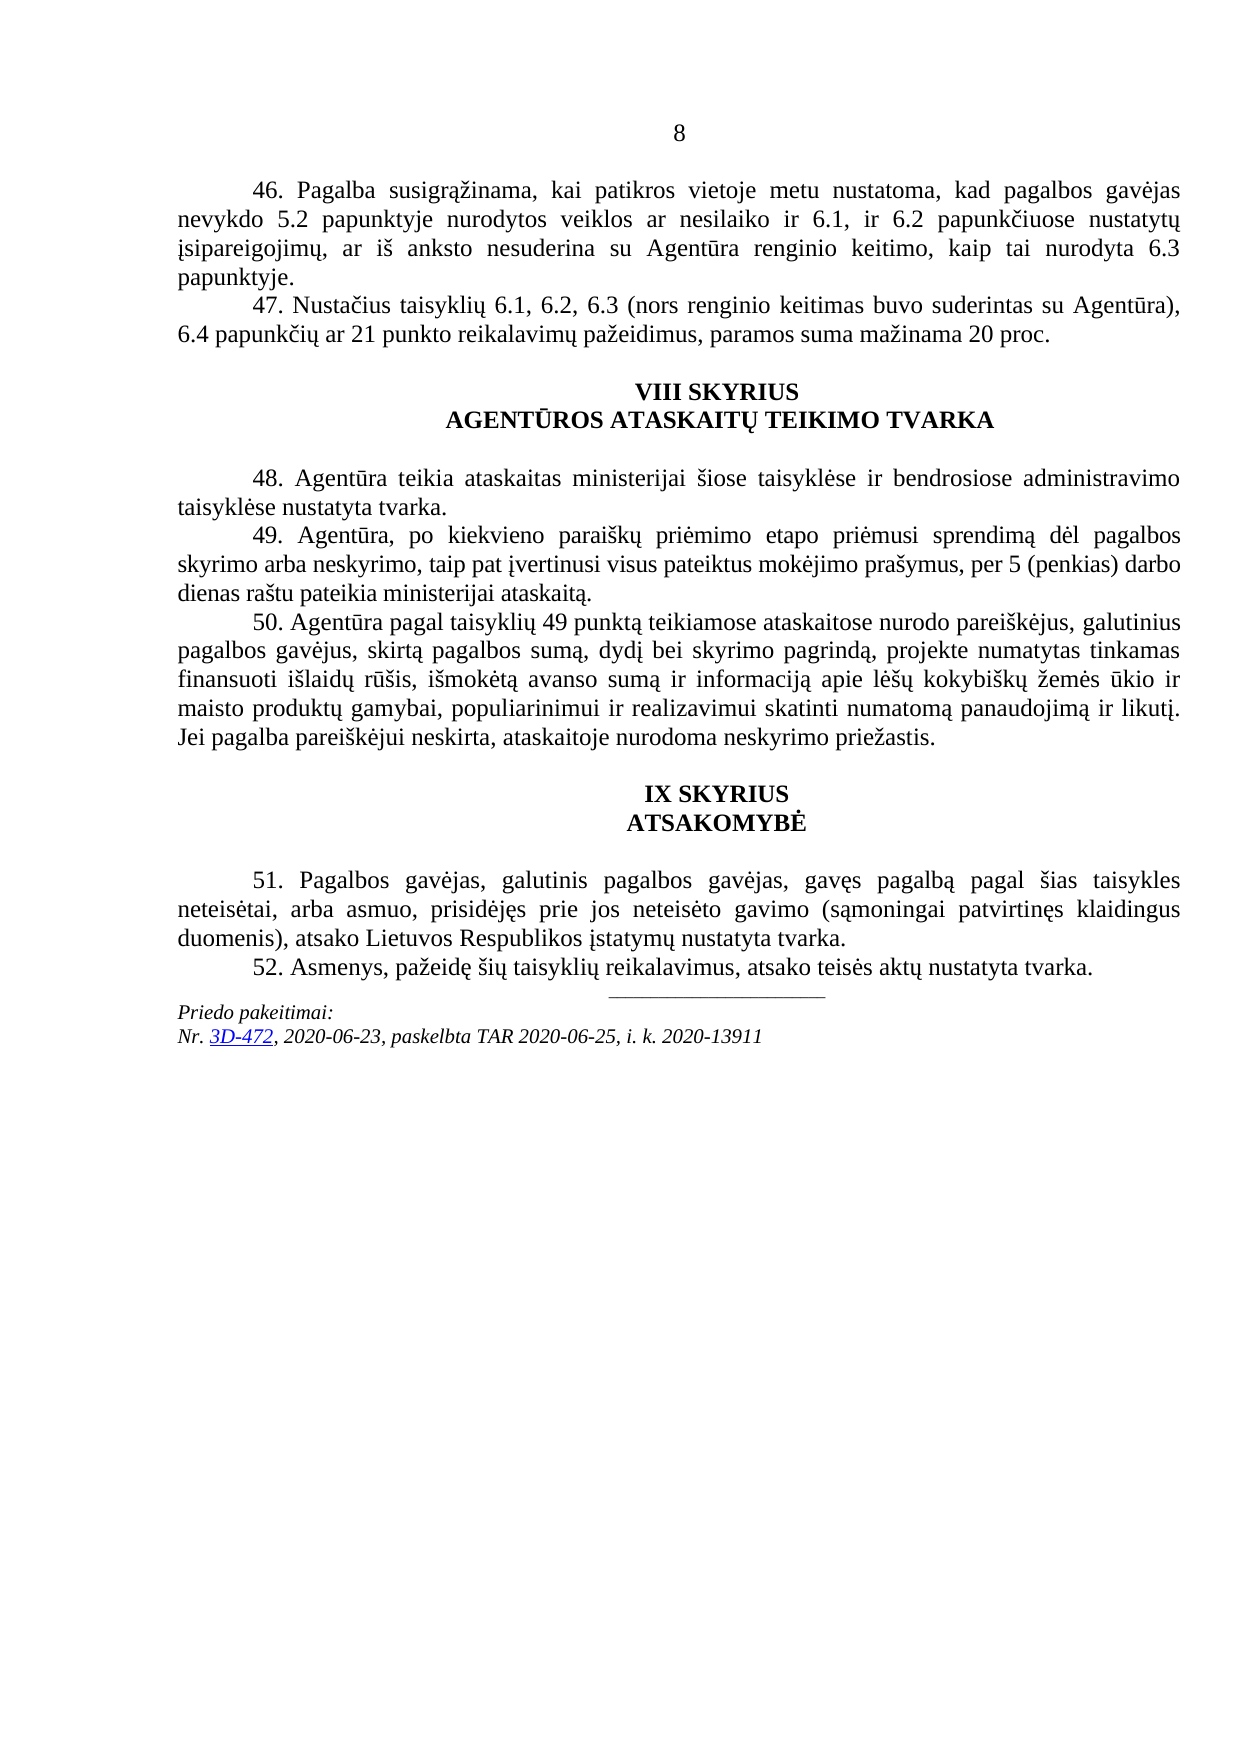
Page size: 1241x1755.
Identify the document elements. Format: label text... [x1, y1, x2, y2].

text VIII skyrius [177, 377, 1181, 406]
text 46. Pagalba susigrąžinama, kai patikros vietoje metu nustatoma, kad pagalbos gavėjas nevykdo 5.2 papunktyje nurodytos veiklos ar nesilaiko ir 6.1, ir 6.2 papunkčiuose nustatytų įsipareigojimų, ar iš anksto nesuderina su Agentūra renginio keitimo, kaip tai nurodyta 6.3 papunktyje. [177, 176, 1181, 291]
text IX skyrius [177, 779, 1181, 808]
text ATSAKOMYBĖ [177, 808, 1181, 837]
text Nr. 3D-472, 2020-06-23, paskelbta TAR 2020-06-25, i. k. 2020-13911 [177, 1024, 1181, 1048]
text 50. Agentūra pagal taisyklių 49 punktą teikiamose ataskaitose nurodo pareiškėjus, galutinius pagalbos gavėjus, skirtą pagalbos sumą, dydį bei skyrimo pagrindą, projekte numatytas tinkamas finansuoti išlaidų rūšis, išmokėtą avanso sumą ir informaciją apie lėšų kokybiškų žemės ūkio ir maisto produktų gamybai, populiarinimui ir realizavimui skatinti numatomą panaudojimą ir likutį. Jei pagalba pareiškėjui neskirta, ataskaitoje nurodoma neskyrimo priežastis. [177, 607, 1181, 751]
text AGENTŪROS ATASKAITŲ TEIKIMO TVARKA [177, 406, 1181, 434]
text 51. Pagalbos gavėjas, galutinis pagalbos gavėjas, gavęs pagalbą pagal šias taisykles neteisėtai, arba asmuo, prisidėjęs prie jos neteisėto gavimo (sąmoningai patvirtinęs klaidingus duomenis), atsako Lietuvos Respublikos įstatymų nustatyta tvarka. [177, 866, 1181, 952]
text 52. Asmenys, pažeidę šių taisyklių reikalavimus, atsako teisės aktų nustatyta tvarka. [177, 952, 1181, 981]
text Priedo pakeitimai: [177, 1000, 1181, 1024]
text 49. Agentūra, po kiekvieno paraiškų priėmimo etapo priėmusi sprendimą dėl pagalbos skyrimo arba neskyrimo, taip pat įvertinusi visus pateiktus mokėjimo prašymus, per 5 (penkias) darbo dienas raštu pateikia ministerijai ataskaitą. [177, 521, 1181, 607]
text 47. Nustačius taisyklių 6.1, 6.2, 6.3 (nors renginio keitimas buvo suderintas su Agentūra), 6.4 papunkčių ar 21 punkto reikalavimų pažeidimus, paramos suma mažinama 20 proc. [177, 291, 1181, 348]
text 48. Agentūra teikia ataskaitas ministerijai šiose taisyklėse ir bendrosiose administravimo taisyklėse nustatyta tvarka. [177, 463, 1181, 521]
text __________________________ [177, 981, 1181, 1000]
